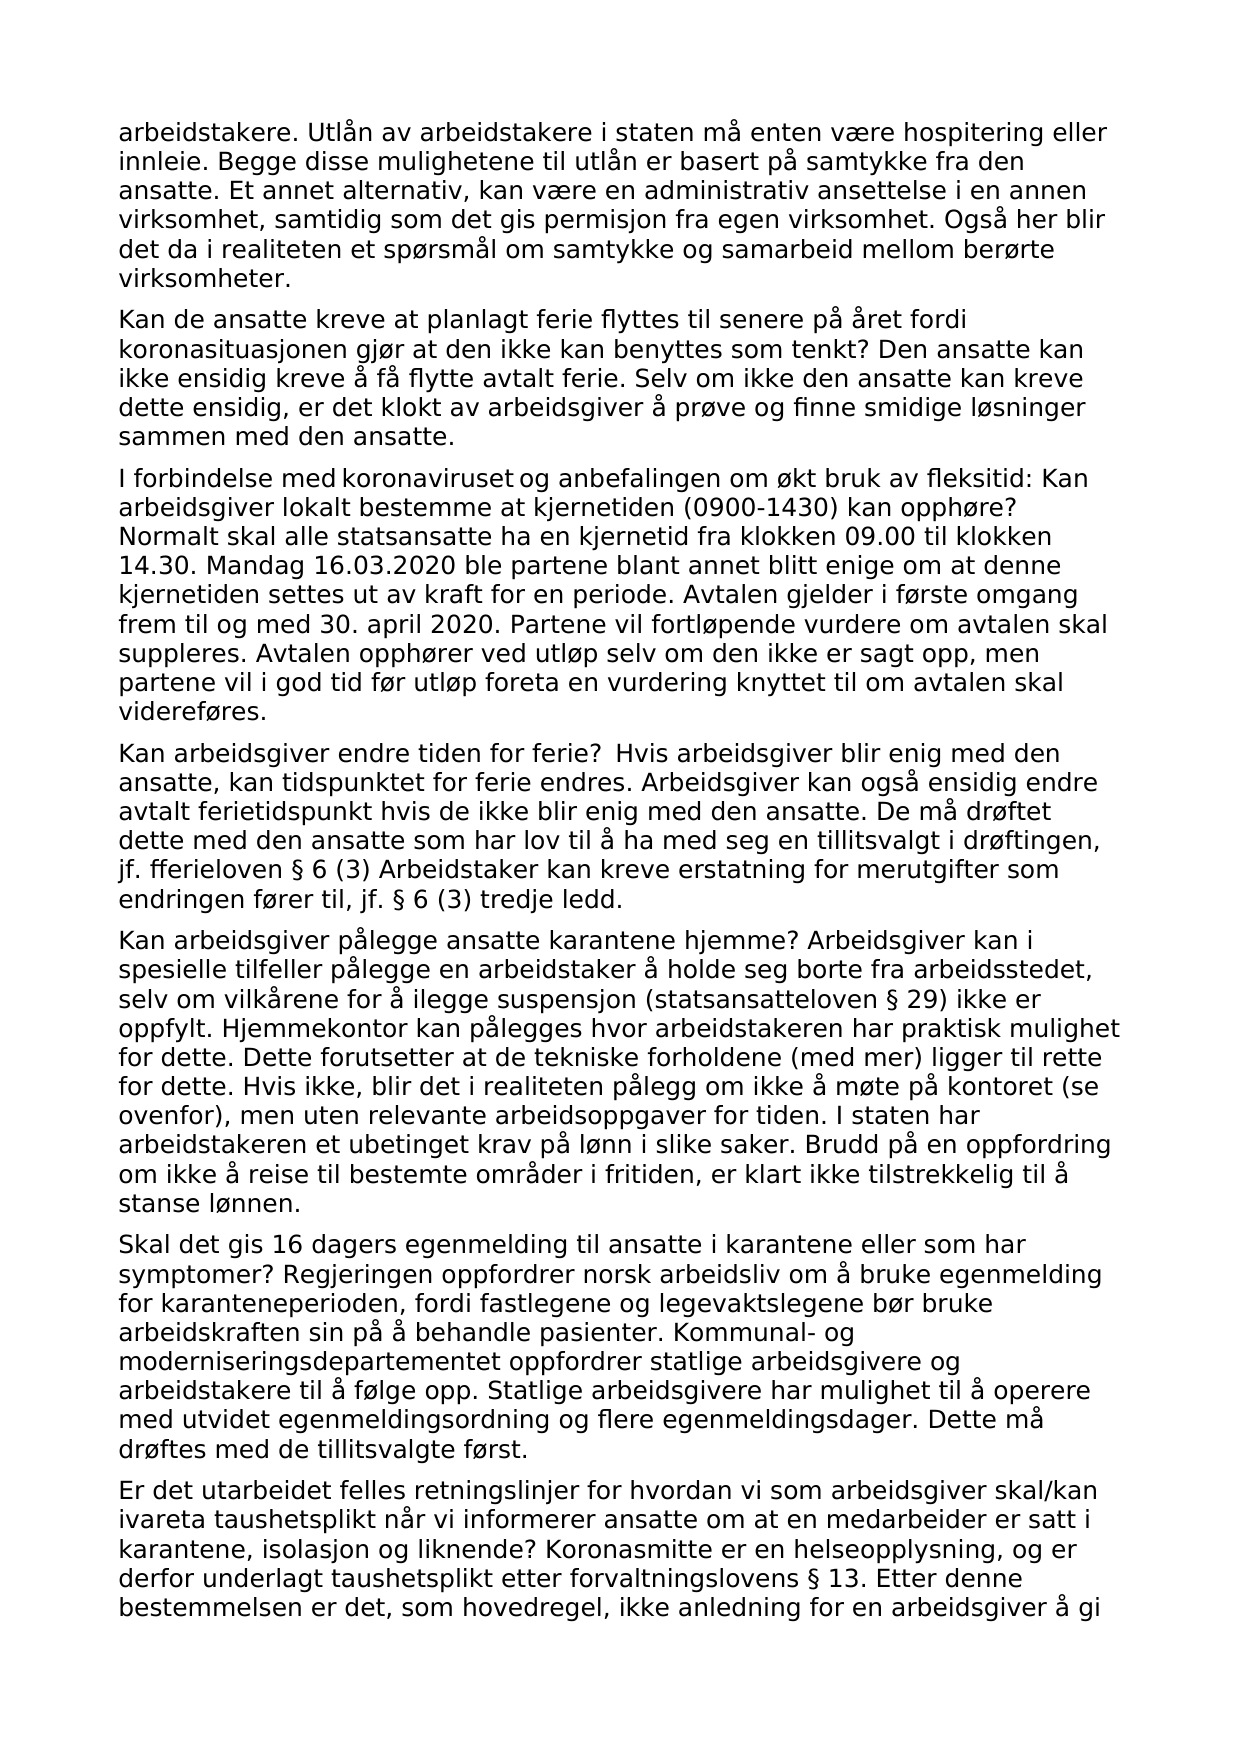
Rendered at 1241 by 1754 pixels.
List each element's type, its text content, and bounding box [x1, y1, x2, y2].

text arbeidstakere. Utlån av arbeidstakere i staten må enten være hospitering eller innleie. Begge disse mulighetene til utlån er basert på samtykke fra den ansatte. Et annet alternativ, kan være en administrativ ansettelse i en annen virksomhet, samtidig som det gis permisjon fra egen virksomhet. Også her blir det da i realiteten et spørsmål om samtykke og samarbeid mellom berørte virksomheter. [118, 118, 1122, 293]
text Er det utarbeidet felles retningslinjer for hvordan vi som arbeidsgiver skal/kan ivareta taushetsplikt når vi informerer ansatte om at en medarbeider er satt i karantene, isolasjon og liknende? Koronasmitte er en helseopplysning, og er derfor underlagt taushetsplikt etter forvaltningslovens § 13. Etter denne bestemmelsen er det, som hovedregel, ikke anledning for en arbeidsgiver å gi [118, 1476, 1122, 1622]
text Kan de ansatte kreve at planlagt ferie flyttes til senere på året fordi koronasituasjonen gjør at den ikke kan benyttes som tenkt? Den ansatte kan ikke ensidig kreve å få flytte avtalt ferie. Selv om ikke den ansatte kan kreve dette ensidig, er det klokt av arbeidsgiver å prøve og finne smidige løsninger sammen med den ansatte. [118, 306, 1122, 451]
text Skal det gis 16 dagers egenmelding til ansatte i karantene eller som har symptomer? Regjeringen oppfordrer norsk arbeidsliv om å bruke egenmelding for karanteneperioden, fordi fastlegene og legevaktslegene bør bruke arbeidskraften sin på å behandle pasienter. Kommunal- og moderniseringsdepartementet oppfordrer statlige arbeidsgivere og arbeidstakere til å følge opp. Statlige arbeidsgivere har mulighet til å operere med utvidet egenmeldingsordning og flere egenmeldingsdager. Dette må drøftes med de tillitsvalgte først. [118, 1231, 1122, 1464]
text Kan arbeidsgiver pålegge ansatte karantene hjemme? Arbeidsgiver kan i spesielle tilfeller pålegge en arbeidstaker å holde seg borte fra arbeidsstedet, selv om vilkårene for å ilegge suspensjon (statsansatteloven § 29) ikke er oppfylt. Hjemmekontor kan pålegges hvor arbeidstakeren har praktisk mulighet for dette. Dette forutsetter at de tekniske forholdene (med mer) ligger til rette for dette. Hvis ikke, blir det i realiteten pålegg om ikke å møte på kontoret (se ovenfor), men uten relevante arbeidsoppgaver for tiden. I staten har arbeidstakeren et ubetinget krav på lønn i slike saker. Brudd på en oppfordring om ikke å reise til bestemte områder i fritiden, er klart ikke tilstrekkelig til å stanse lønnen. [118, 926, 1122, 1218]
text I forbindelse med koronaviruset og anbefalingen om økt bruk av fleksitid: Kan arbeidsgiver lokalt bestemme at kjernetiden (0900-1430) kan opphøre? Normalt skal alle statsansatte ha en kjernetid fra klokken 09.00 til klokken 14.30. Mandag 16.03.2020 ble partene blant annet blitt enige om at denne kjernetiden settes ut av kraft for en periode. Avtalen gjelder i første omgang frem til og med 30. april 2020. Partene vil fortløpende vurdere om avtalen skal suppleres. Avtalen opphører ved utløp selv om den ikke er sagt opp, men partene vil i god tid før utløp foreta en vurdering knyttet til om avtalen skal videreføres. [118, 464, 1122, 726]
text Kan arbeidsgiver endre tiden for ferie? Hvis arbeidsgiver blir enig med den ansatte, kan tidspunktet for ferie endres. Arbeidsgiver kan også ensidig endre avtalt ferietidspunkt hvis de ikke blir enig med den ansatte. De må drøftet dette med den ansatte som har lov til å ha med seg en tillitsvalgt i drøftingen, jf. fferieloven § 6 (3) Arbeidstaker kan kreve erstatning for merutgifter som endringen fører til, jf. § 6 (3) tredje ledd. [118, 739, 1122, 914]
